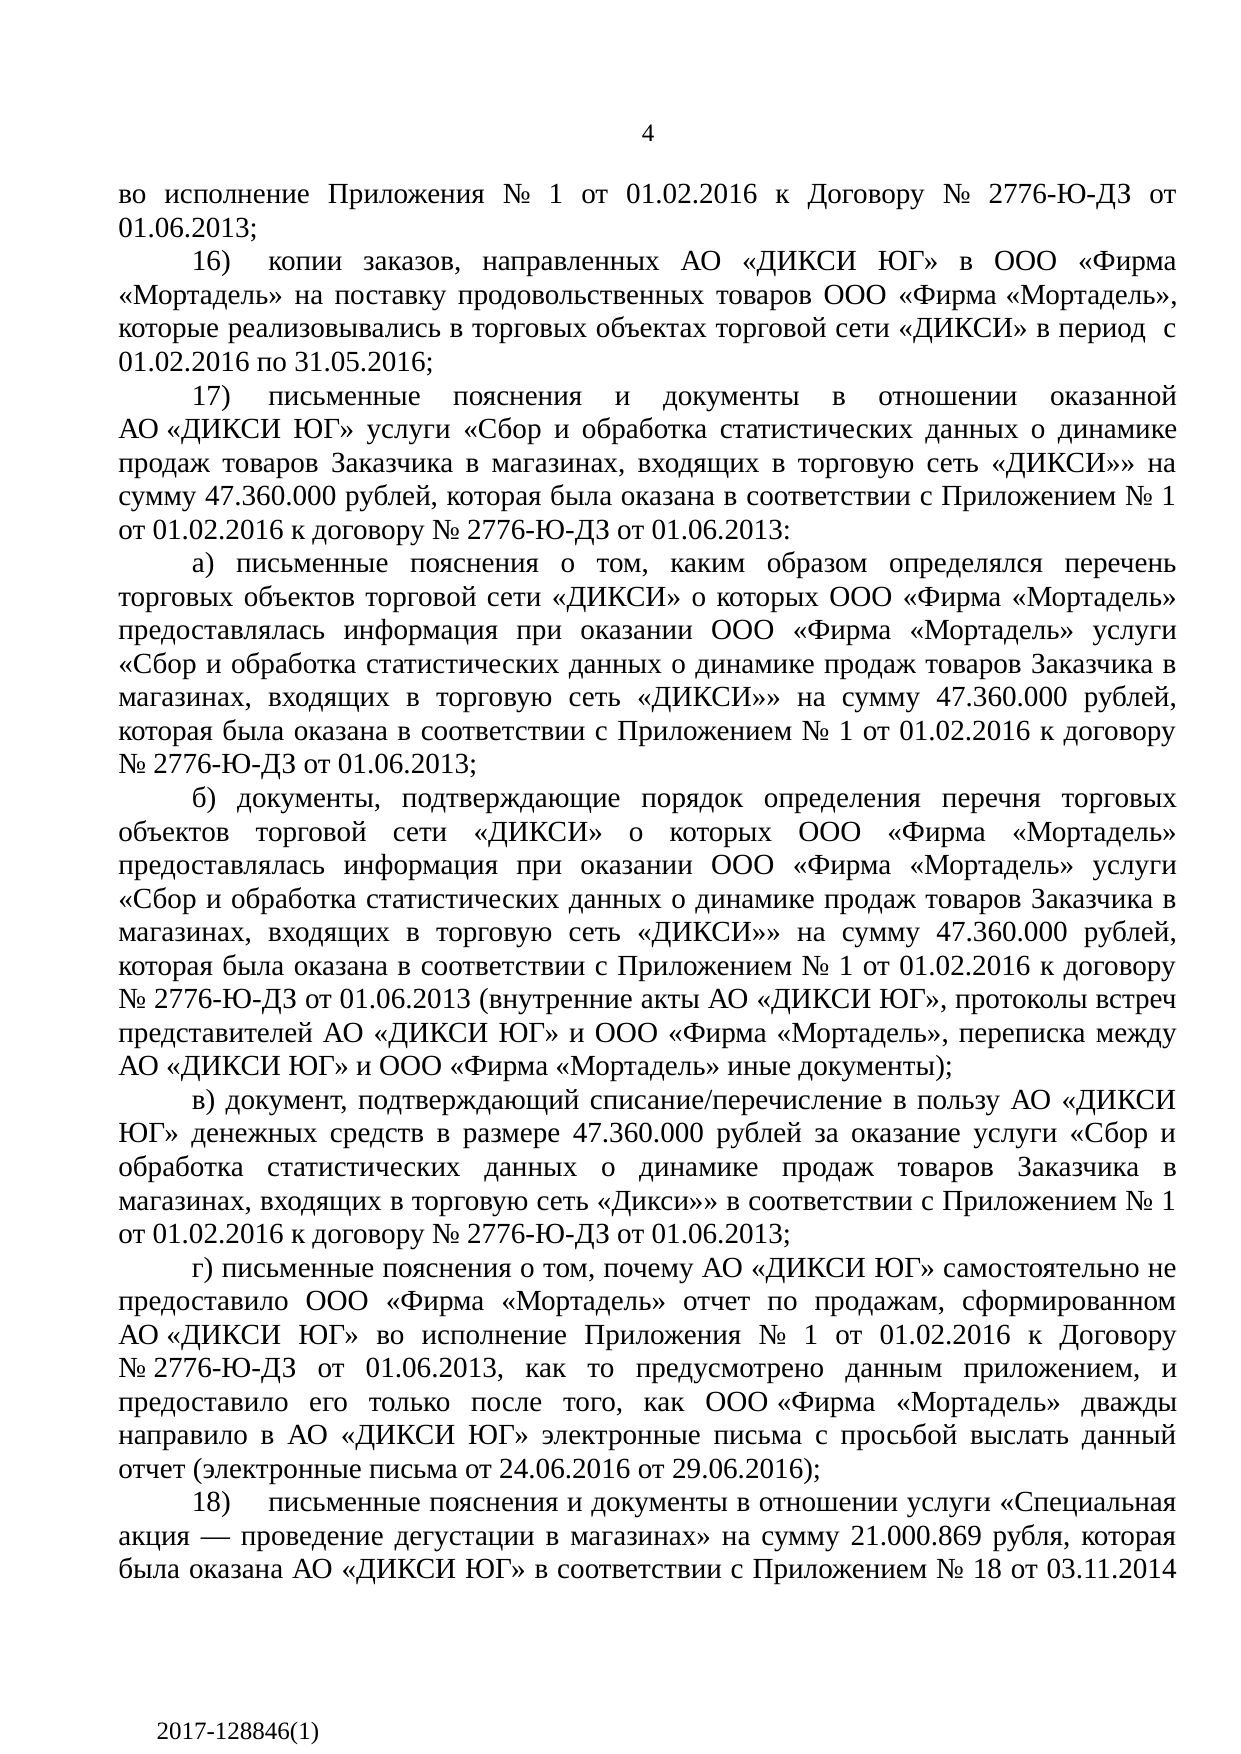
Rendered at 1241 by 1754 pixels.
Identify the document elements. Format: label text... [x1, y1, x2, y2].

text г) письменные пояснения о том, почему АО «ДИКСИ ЮГ» самостоятельно не предоставило ООО «Фирма «Мортадель» отчет по продажам, сформированном АО «ДИКСИ ЮГ» во исполнение Приложения № 1 от 01.02.2016 к Договору № 2776-Ю-ДЗ от 01.06.2013, как то предусмотрено данным приложением, и предоставило его только после того, как ООО «Фирма «Мортадель» дважды направило в АО «ДИКСИ ЮГ» электронные письма с просьбой выслать данный отчет (электронные письма от 24.06.2016 от 29.06.2016); [118, 1250, 1177, 1484]
list письменные пояснения и документы в отношении оказанной АО «ДИКСИ ЮГ» услуги «Сбор и обработка статистических данных о динамике продаж товаров Заказчика в магазинах, входящих в торговую сеть «ДИКСИ»» на сумму 47.360.000 рублей, которая была оказана в соответствии с Приложением № 1 от 01.02.2016 к договору № 2776-Ю-ДЗ от 01.06.2013: [118, 378, 1177, 545]
text в) документ, подтверждающий списание/перечисление в пользу АО «ДИКСИ ЮГ» денежных средств в размере 47.360.000 рублей за оказание услуги «Сбор и обработка статистических данных о динамике продаж товаров Заказчика в магазинах, входящих в торговую сеть «Дикси»» в соответствии с Приложением № 1 от 01.02.2016 к договору № 2776-Ю-ДЗ от 01.06.2013; [118, 1082, 1177, 1250]
text б) документы, подтверждающие порядок определения перечня торговых объектов торговой сети «ДИКСИ» о которых ООО «Фирма «Мортадель» предоставлялась информация при оказании ООО «Фирма «Мортадель» услуги «Сбор и обработка статистических данных о динамике продаж товаров Заказчика в магазинах, входящих в торговую сеть «ДИКСИ»» на сумму 47.360.000 рублей, которая была оказана в соответствии с Приложением № 1 от 01.02.2016 к договору № 2776-Ю-ДЗ от 01.06.2013 (внутренние акты АО «ДИКСИ ЮГ», протоколы встреч представителей АО «ДИКСИ ЮГ» и ООО «Фирма «Мортадель», переписка между АО «ДИКСИ ЮГ» и ООО «Фирма «Мортадель» иные документы); [118, 780, 1177, 1082]
list копии заказов, направленных АО «ДИКСИ ЮГ» в ООО «Фирма «Мортадель» на поставку продовольственных товаров ООО «Фирма «Мортадель», которые реализовывались в торговых объектах торговой сети «ДИКСИ» в период с 01.02.2016 по 31.05.2016; [118, 243, 1177, 378]
list письменные пояснения и документы в отношении услуги «Специальная акция — проведение дегустации в магазинах» на сумму 21.000.869 рубля, которая была оказана АО «ДИКСИ ЮГ» в соответствии с Приложением № 18 от 03.11.2014 [118, 1484, 1177, 1585]
text а) письменные пояснения о том, каким образом определялся перечень торговых объектов торговой сети «ДИКСИ» о которых ООО «Фирма «Мортадель» предоставлялась информация при оказании ООО «Фирма «Мортадель» услуги «Сбор и обработка статистических данных о динамике продаж товаров Заказчика в магазинах, входящих в торговую сеть «ДИКСИ»» на сумму 47.360.000 рублей, которая была оказана в соответствии с Приложением № 1 от 01.02.2016 к договору № 2776-Ю-ДЗ от 01.06.2013; [118, 545, 1177, 780]
list во исполнение Приложения № 1 от 01.02.2016 к Договору № 2776-Ю-ДЗ от 01.06.2013; [118, 176, 1177, 243]
